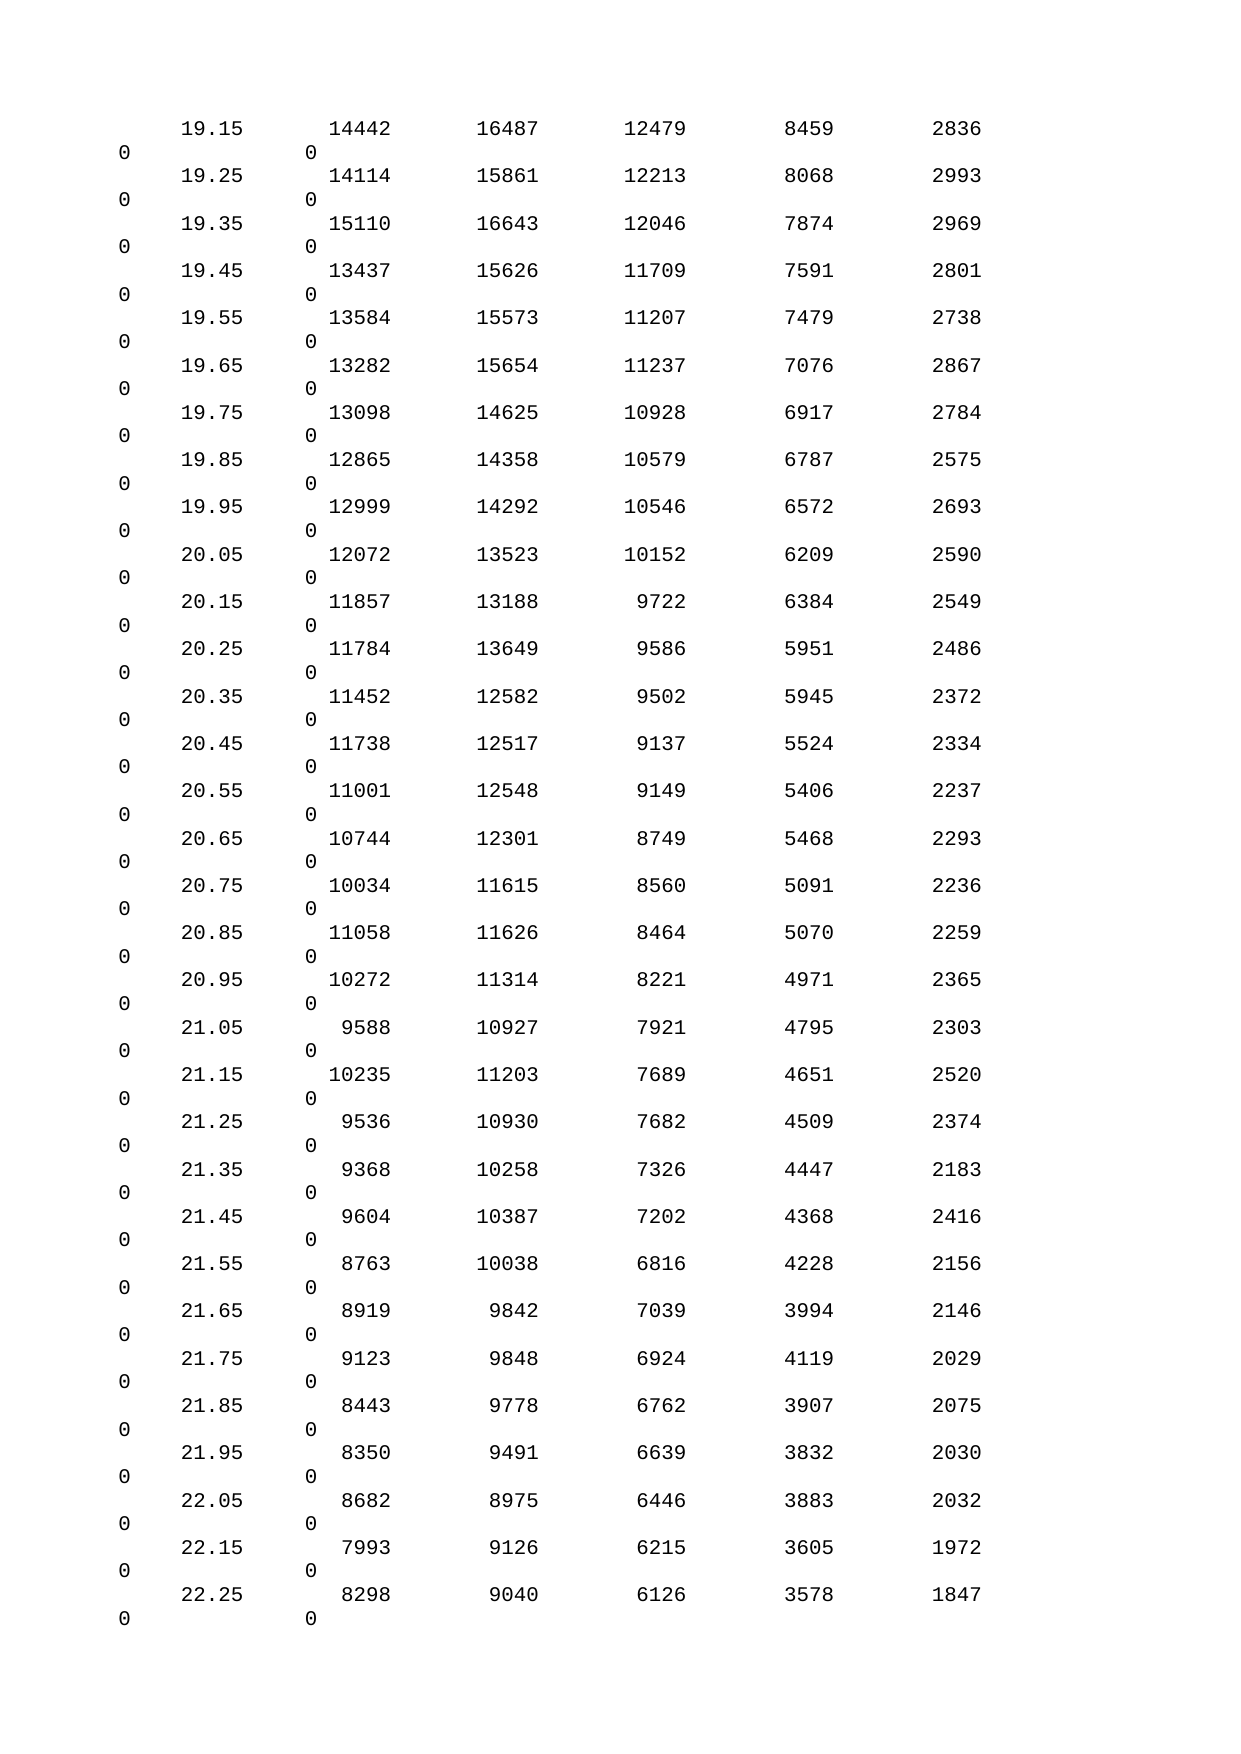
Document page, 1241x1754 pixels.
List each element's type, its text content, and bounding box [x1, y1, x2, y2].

text 19.55 13584 15573 11207 7479 2738 0 0 [118, 307, 1122, 354]
text 21.15 10235 11203 7689 4651 2520 0 0 [118, 1064, 1122, 1111]
text 22.25 8298 9040 6126 3578 1847 0 0 [118, 1584, 1122, 1631]
text 20.15 11857 13188 9722 6384 2549 0 0 [118, 591, 1122, 638]
text 22.15 7993 9126 6215 3605 1972 0 0 [118, 1537, 1122, 1584]
text 21.05 9588 10927 7921 4795 2303 0 0 [118, 1017, 1122, 1064]
text 19.75 13098 14625 10928 6917 2784 0 0 [118, 402, 1122, 449]
text 19.45 13437 15626 11709 7591 2801 0 0 [118, 260, 1122, 307]
text 21.25 9536 10930 7682 4509 2374 0 0 [118, 1111, 1122, 1158]
text 19.15 14442 16487 12479 8459 2836 0 0 [118, 118, 1122, 165]
text 20.35 11452 12582 9502 5945 2372 0 0 [118, 686, 1122, 733]
text 21.95 8350 9491 6639 3832 2030 0 0 [118, 1442, 1122, 1489]
text 21.75 9123 9848 6924 4119 2029 0 0 [118, 1348, 1122, 1395]
text 21.85 8443 9778 6762 3907 2075 0 0 [118, 1395, 1122, 1442]
text 19.85 12865 14358 10579 6787 2575 0 0 [118, 449, 1122, 496]
text 21.35 9368 10258 7326 4447 2183 0 0 [118, 1158, 1122, 1206]
text 19.35 15110 16643 12046 7874 2969 0 0 [118, 213, 1122, 260]
text 20.95 10272 11314 8221 4971 2365 0 0 [118, 969, 1122, 1017]
text 21.65 8919 9842 7039 3994 2146 0 0 [118, 1300, 1122, 1348]
text 19.25 14114 15861 12213 8068 2993 0 0 [118, 165, 1122, 213]
text 20.05 12072 13523 10152 6209 2590 0 0 [118, 544, 1122, 591]
text 19.65 13282 15654 11237 7076 2867 0 0 [118, 354, 1122, 402]
text 20.85 11058 11626 8464 5070 2259 0 0 [118, 922, 1122, 969]
text 20.65 10744 12301 8749 5468 2293 0 0 [118, 827, 1122, 875]
text 20.55 11001 12548 9149 5406 2237 0 0 [118, 780, 1122, 827]
text 20.75 10034 11615 8560 5091 2236 0 0 [118, 875, 1122, 922]
text 20.25 11784 13649 9586 5951 2486 0 0 [118, 638, 1122, 686]
text 21.45 9604 10387 7202 4368 2416 0 0 [118, 1206, 1122, 1253]
text 19.95 12999 14292 10546 6572 2693 0 0 [118, 496, 1122, 544]
text 21.55 8763 10038 6816 4228 2156 0 0 [118, 1253, 1122, 1300]
text 22.05 8682 8975 6446 3883 2032 0 0 [118, 1489, 1122, 1537]
text 20.45 11738 12517 9137 5524 2334 0 0 [118, 733, 1122, 780]
